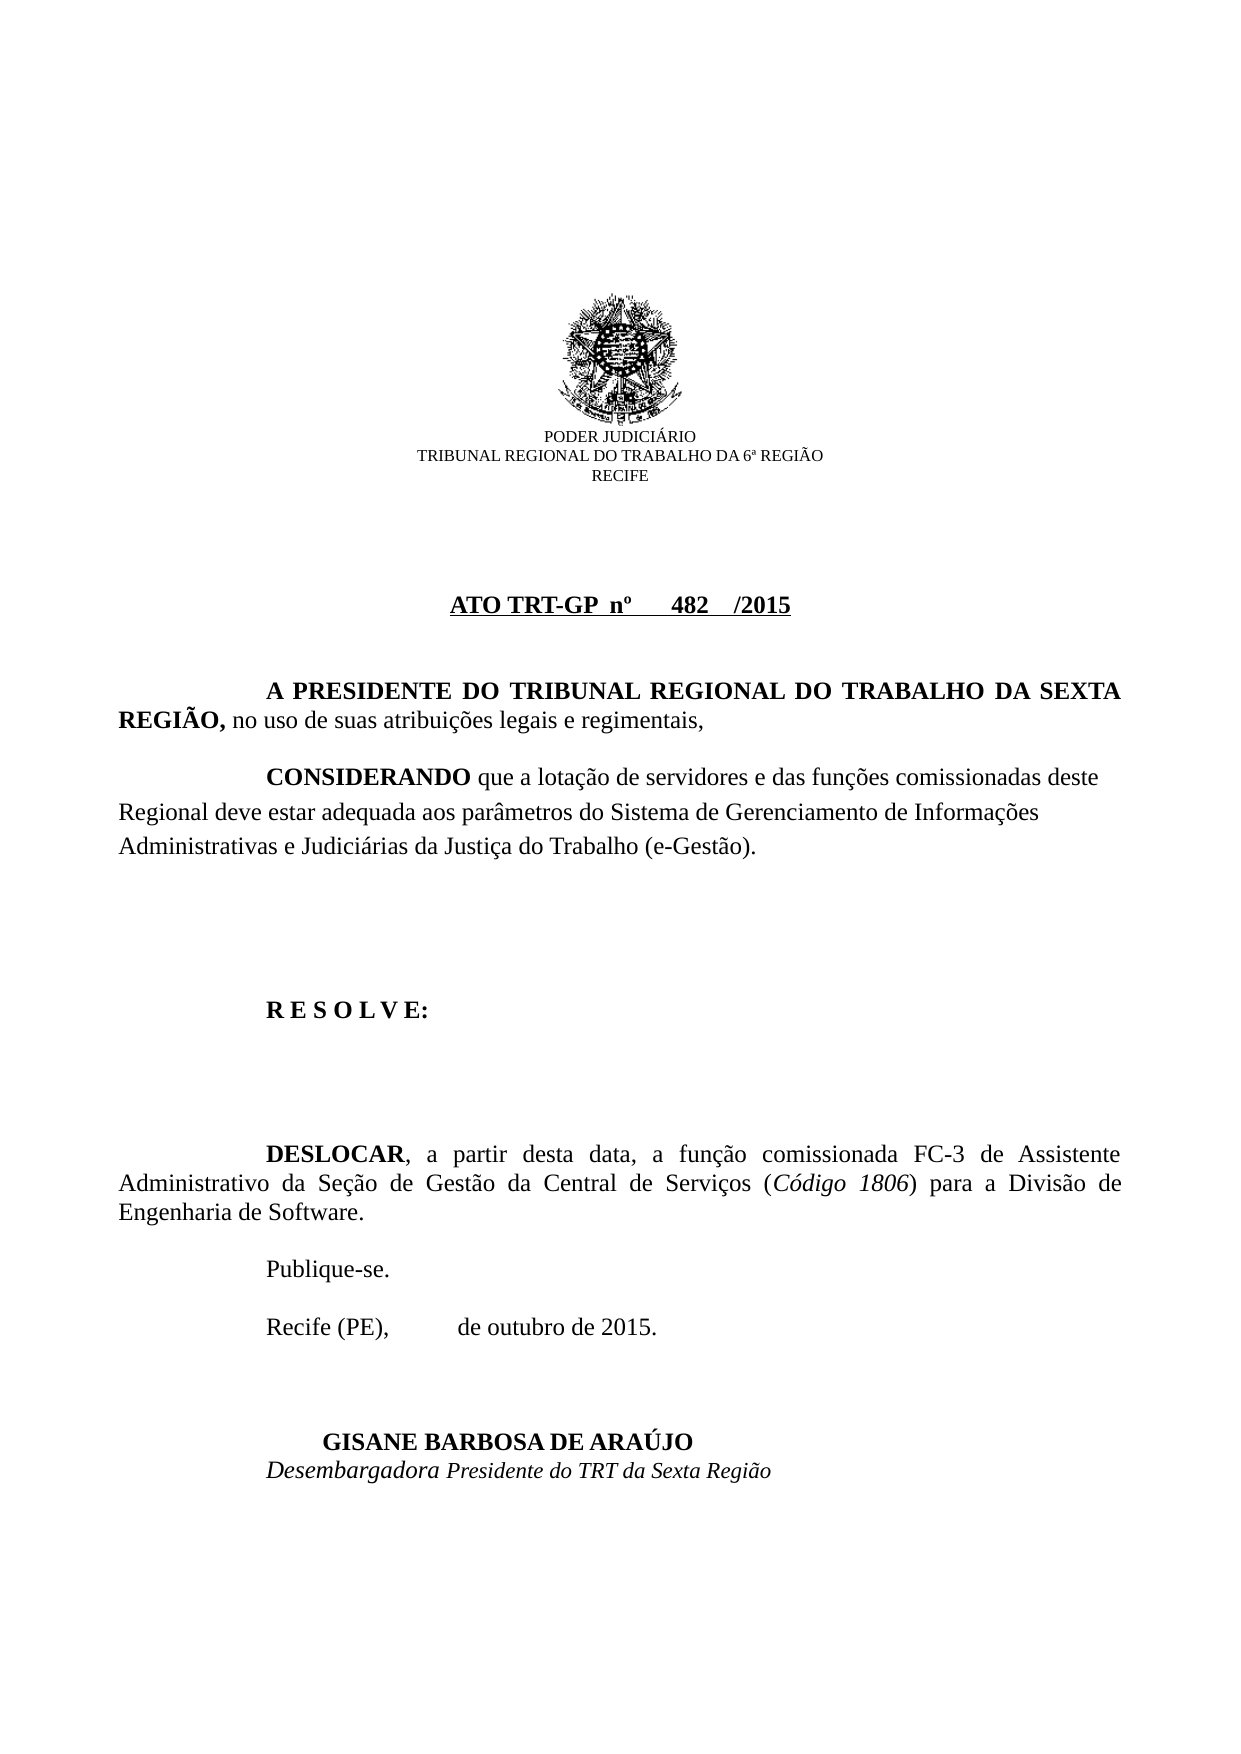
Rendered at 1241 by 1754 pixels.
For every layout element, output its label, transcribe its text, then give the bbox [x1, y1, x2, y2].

text TRIBUNAL REGIONAL DO TRABALHO DA 6ª REGIÃO [118, 446, 1122, 465]
text DESLOCAR, a partir desta data, a função comissionada FC-3 de Assistente Administrativo da Seção de Gestão da Central de Serviços (Código 1806) para a Divisão de Engenharia de Software. [118, 1139, 1122, 1225]
text PODER JUDICIÁRIO [118, 427, 1122, 446]
text GISANE BARBOSA DE ARAÚJO [266, 1427, 1122, 1455]
text R E S O L V E: [118, 995, 1122, 1024]
text Recife (PE), de outubro de 2015. [118, 1312, 1122, 1340]
text CONSIDERANDO que a lotação de servidores e das funções comissionadas deste Regional deve estar adequada aos parâmetros do Sistema de Gerenciamento de Informações Administrativas e Judiciárias da Justiça do Trabalho (e-Gestão). [118, 762, 1122, 860]
text RECIFE [118, 465, 1122, 484]
text Publique-se. [118, 1254, 1122, 1283]
text A PRESIDENTE DO TRIBUNAL REGIONAL DO TRABALHO DA SEXTA REGIÃO, no uso de suas atribuições legais e regimentais, [118, 676, 1122, 734]
text ATO TRT-GP nº 482 /2015 [118, 590, 1122, 619]
text Desembargadora Presidente do TRT da Sexta Região [266, 1455, 1122, 1484]
